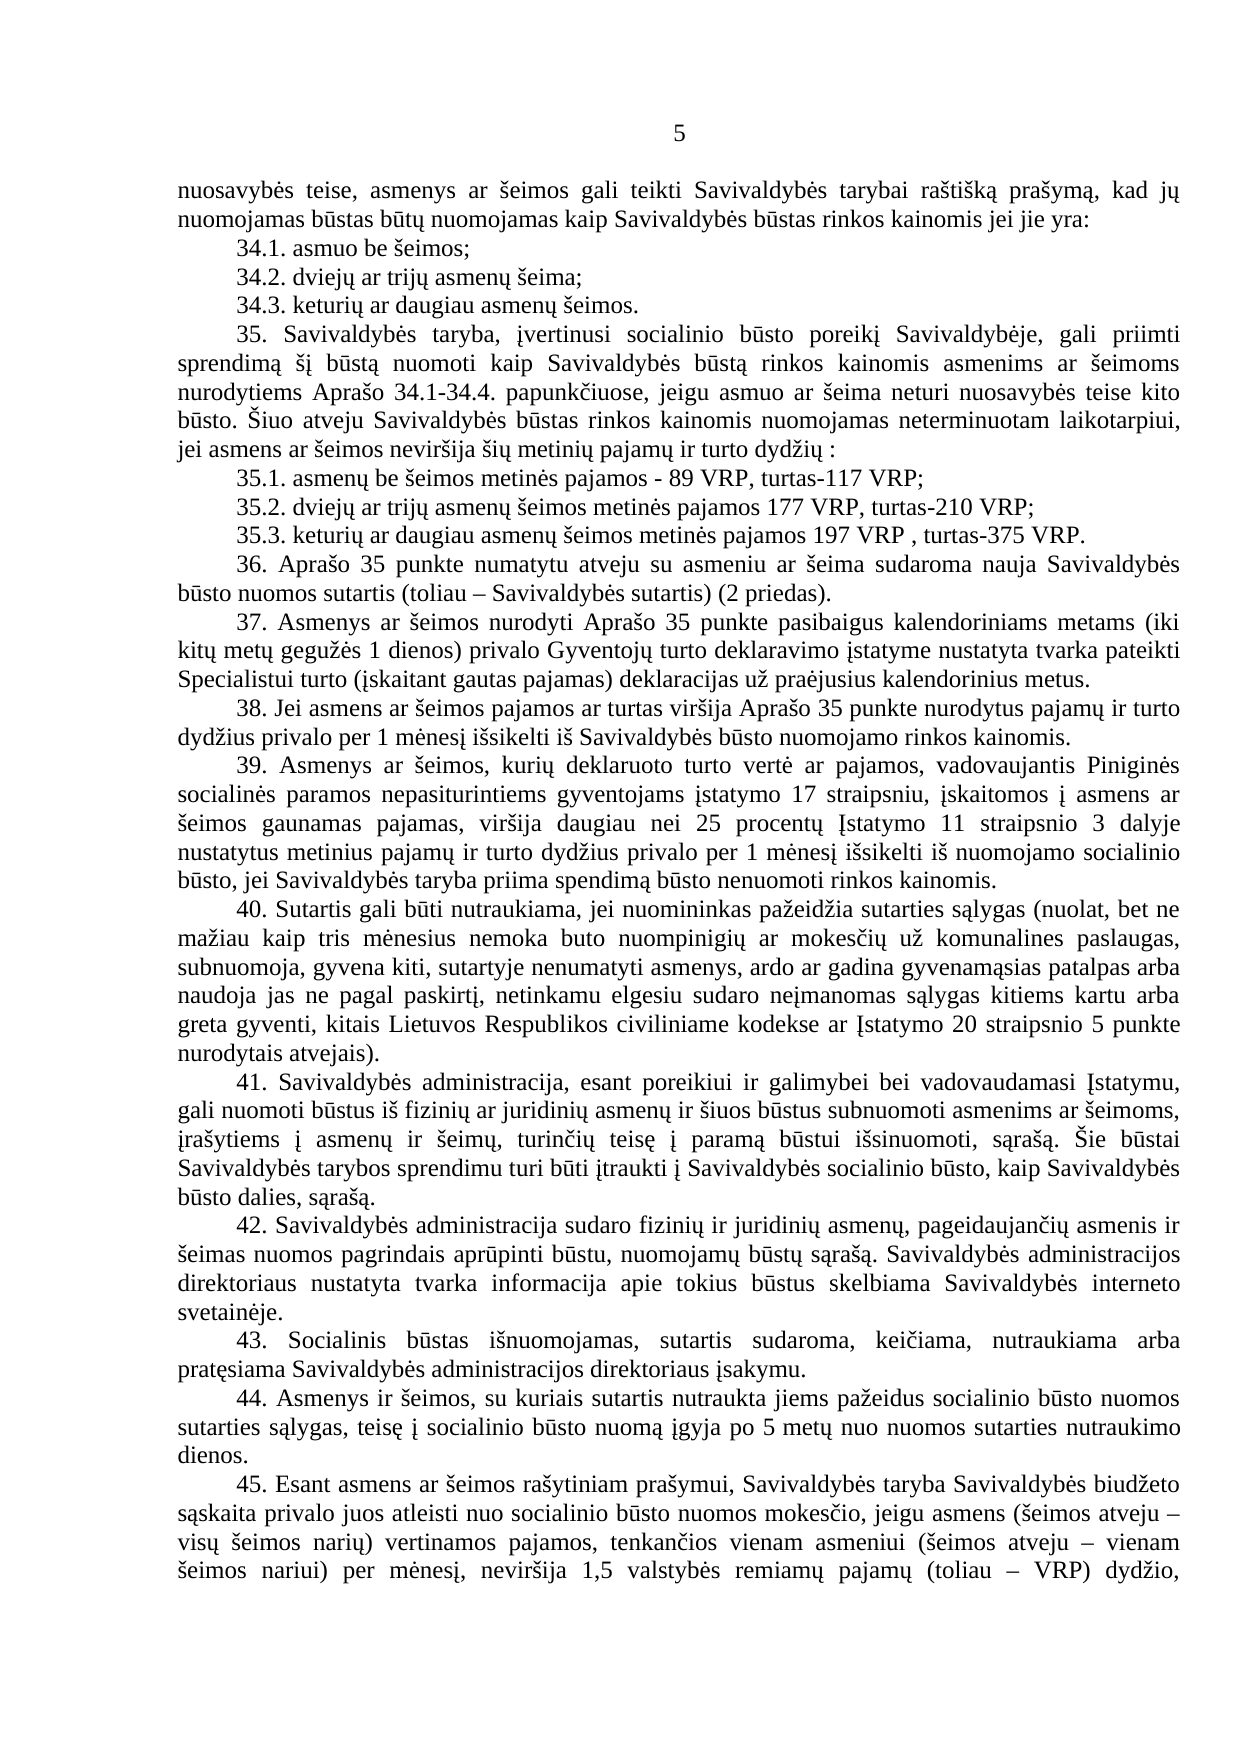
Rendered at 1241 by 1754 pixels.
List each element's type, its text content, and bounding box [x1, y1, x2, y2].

text 35. Savivaldybės taryba, įvertinusi socialinio būsto poreikį Savivaldybėje, gali priimti sprendimą šį būstą nuomoti kaip Savivaldybės būstą rinkos kainomis asmenims ar šeimoms nurodytiems Aprašo 34.1-34.4. papunkčiuose, jeigu asmuo ar šeima neturi nuosavybės teise kito būsto. Šiuo atveju Savivaldybės būstas rinkos kainomis nuomojamas neterminuotam laikotarpiui, jei asmens ar šeimos neviršija šių metinių pajamų ir turto dydžių : [177, 319, 1181, 463]
text 35.2. dviejų ar trijų asmenų šeimos metinės pajamos 177 VRP, turtas-210 VRP; [177, 492, 1181, 521]
text 45. Esant asmens ar šeimos rašytiniam prašymui, Savivaldybės taryba Savivaldybės biudžeto sąskaita privalo juos atleisti nuo socialinio būsto nuomos mokesčio, jeigu asmens (šeimos atveju – visų šeimos narių) vertinamos pajamos, tenkančios vienam asmeniui (šeimos atveju – vienam šeimos nariui) per mėnesį, neviršija 1,5 valstybės remiamų pajamų (toliau – VRP) dydžio, [177, 1469, 1181, 1584]
text 39. Asmenys ar šeimos, kurių deklaruoto turto vertė ar pajamos, vadovaujantis Piniginės socialinės paramos nepasiturintiems gyventojams įstatymo 17 straipsniu, įskaitomos į asmens ar šeimos gaunamas pajamas, viršija daugiau nei 25 procentų Įstatymo 11 straipsnio 3 dalyje nustatytus metinius pajamų ir turto dydžius privalo per 1 mėnesį išsikelti iš nuomojamo socialinio būsto, jei Savivaldybės taryba priima spendimą būsto nenuomoti rinkos kainomis. [177, 751, 1181, 894]
text 41. Savivaldybės administracija, esant poreikiui ir galimybei bei vadovaudamasi Įstatymu, gali nuomoti būstus iš fizinių ar juridinių asmenų ir šiuos būstus subnuomoti asmenims ar šeimoms, įrašytiems į asmenų ir šeimų, turinčių teisę į paramą būstui išsinuomoti, sąrašą. Šie būstai Savivaldybės tarybos sprendimu turi būti įtraukti į Savivaldybės socialinio būsto, kaip Savivaldybės būsto dalies, sąrašą. [177, 1067, 1181, 1211]
text 37. Asmenys ar šeimos nurodyti Aprašo 35 punkte pasibaigus kalendoriniams metams (iki kitų metų gegužės 1 dienos) privalo Gyventojų turto deklaravimo įstatyme nustatyta tvarka pateikti Specialistui turto (įskaitant gautas pajamas) deklaracijas už praėjusius kalendorinius metus. [177, 607, 1181, 693]
text 35.1. asmenų be šeimos metinės pajamos - 89 VRP, turtas-117 VRP; [177, 463, 1181, 492]
text 34.3. keturių ar daugiau asmenų šeimos. [177, 291, 1181, 319]
text 44. Asmenys ir šeimos, su kuriais sutartis nutraukta jiems pažeidus socialinio būsto nuomos sutarties sąlygas, teisę į socialinio būsto nuomą įgyja po 5 metų nuo nuomos sutarties nutraukimo dienos. [177, 1383, 1181, 1469]
text 43. Socialinis būstas išnuomojamas, sutartis sudaroma, keičiama, nutraukiama arba pratęsiama Savivaldybės administracijos direktoriaus įsakymu. [177, 1326, 1181, 1383]
text 40. Sutartis gali būti nutraukiama, jei nuomininkas pažeidžia sutarties sąlygas (nuolat, bet ne mažiau kaip tris mėnesius nemoka buto nuompinigių ar mokesčių už komunalines paslaugas, subnuomoja, gyvena kiti, sutartyje nenumatyti asmenys, ardo ar gadina gyvenamąsias patalpas arba naudoja jas ne pagal paskirtį, netinkamu elgesiu sudaro neįmanomas sąlygas kitiems kartu arba greta gyventi, kitais Lietuvos Respublikos civiliniame kodekse ar Įstatymo 20 straipsnio 5 punkte nurodytais atvejais). [177, 894, 1181, 1067]
text 34.2. dviejų ar trijų asmenų šeima; [177, 262, 1181, 291]
text 42. Savivaldybės administracija sudaro fizinių ir juridinių asmenų, pageidaujančių asmenis ir šeimas nuomos pagrindais aprūpinti būstu, nuomojamų būstų sąrašą. Savivaldybės administracijos direktoriaus nustatyta tvarka informacija apie tokius būstus skelbiama Savivaldybės interneto svetainėje. [177, 1211, 1181, 1326]
text 38. Jei asmens ar šeimos pajamos ar turtas viršija Aprašo 35 punkte nurodytus pajamų ir turto dydžius privalo per 1 mėnesį išsikelti iš Savivaldybės būsto nuomojamo rinkos kainomis. [177, 693, 1181, 751]
text 36. Aprašo 35 punkte numatytu atveju su asmeniu ar šeima sudaroma nauja Savivaldybės būsto nuomos sutartis (toliau – Savivaldybės sutartis) (2 priedas). [177, 549, 1181, 607]
text 35.3. keturių ar daugiau asmenų šeimos metinės pajamos 197 VRP , turtas-375 VRP. [177, 521, 1181, 549]
text 34.1. asmuo be šeimos; [177, 233, 1181, 262]
text nuosavybės teise, asmenys ar šeimos gali teikti Savivaldybės tarybai raštišką prašymą, kad jų nuomojamas būstas būtų nuomojamas kaip Savivaldybės būstas rinkos kainomis jei jie yra: [177, 176, 1181, 233]
